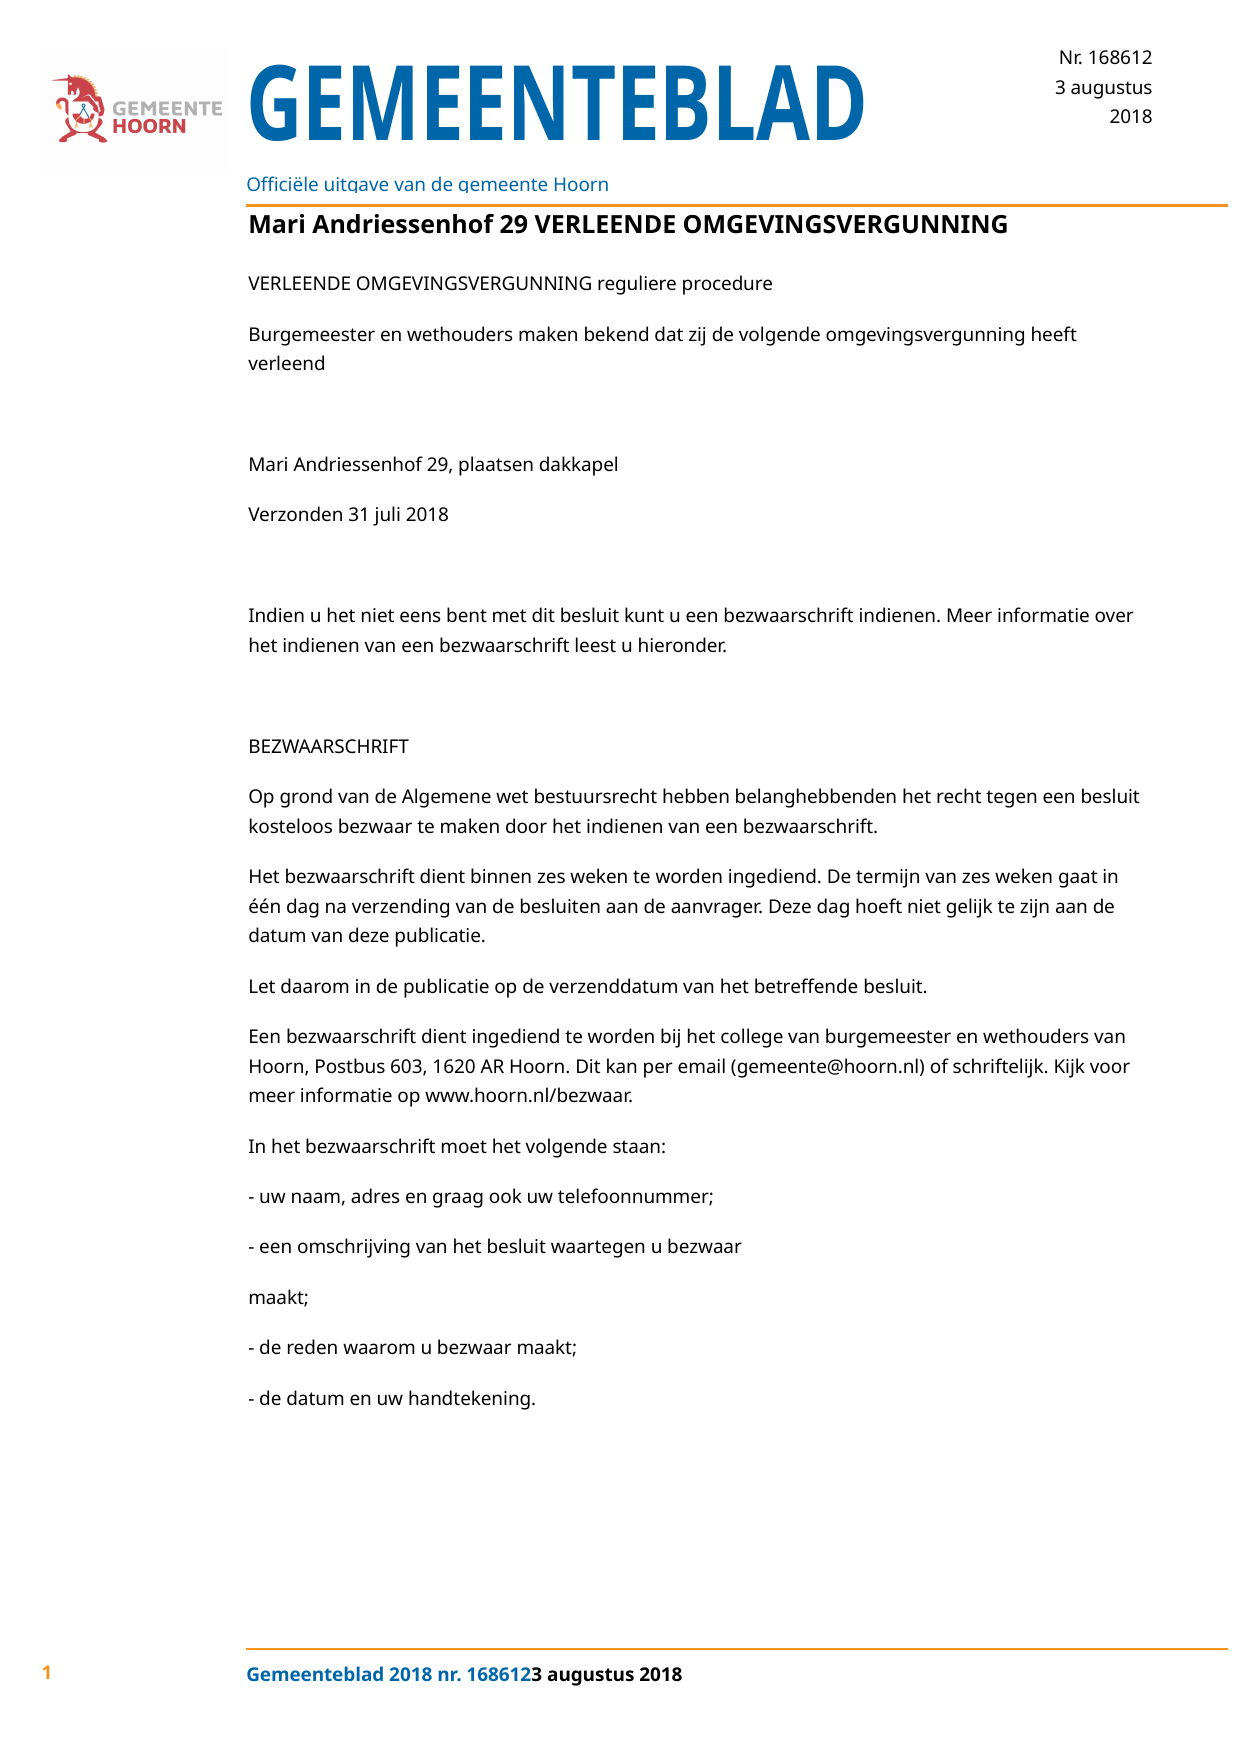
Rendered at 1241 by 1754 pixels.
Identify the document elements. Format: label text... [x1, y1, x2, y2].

text Burgemeester en wethouders maken bekend dat zij de volgende omgevingsvergunning heeft verleend [248, 321, 1152, 376]
text Op grond van de Algemene wet bestuursrecht hebben belanghebbenden het recht tegen een besluit kosteloos bezwaar te maken door het indienen van een bezwaarschrift. [248, 783, 1152, 838]
text BEZWAARSCHRIFT [248, 733, 1152, 758]
text VERLEENDE OMGEVINGSVERGUNNING reguliere procedure [248, 270, 1152, 296]
text Mari Andriessenhof 29, plaatsen dakkapel [248, 451, 1152, 477]
text Een bezwaarschrift dient ingediend te worden bij het college van burgemeester en wethouders van Hoorn, Postbus 603, 1620 AR Hoorn. Dit kan per email (gemeente@hoorn.nl) of schriftelijk. Kijk voor meer informatie op www.hoorn.nl/bezwaar. [248, 1023, 1152, 1108]
text Mari Andriessenhof 29 VERLEENDE OMGEVINGSVERGUNNING [248, 207, 1152, 241]
text Het bezwaarschrift dient binnen zes weken te worden ingediend. De termijn van zes weken gaat in één dag na verzending van de besluiten aan de aanvrager. Deze dag hoeft niet gelijk te zijn aan de datum van deze publicatie. [248, 863, 1152, 948]
text Verzonden 31 juli 2018 [248, 502, 1152, 527]
text maakt; [248, 1284, 1152, 1310]
text Let daarom in de publicatie op de verzenddatum van het betreffende besluit. [248, 973, 1152, 998]
text In het bezwaarschrift moet het volgende staan: [248, 1133, 1152, 1158]
text - de datum en uw handtekening. [248, 1385, 1152, 1411]
text - de reden waarom u bezwaar maakt; [248, 1334, 1152, 1360]
picture [41, 47, 231, 172]
text Indien u het niet eens bent met dit besluit kunt u een bezwaarschrift indienen. Meer informatie over het indienen van een bezwaarschrift leest u hieronder. [248, 602, 1152, 658]
text - een omschrijving van het besluit waartegen u bezwaar [248, 1234, 1152, 1259]
text - uw naam, adres en graag ook uw telefoonnummer; [248, 1183, 1152, 1209]
